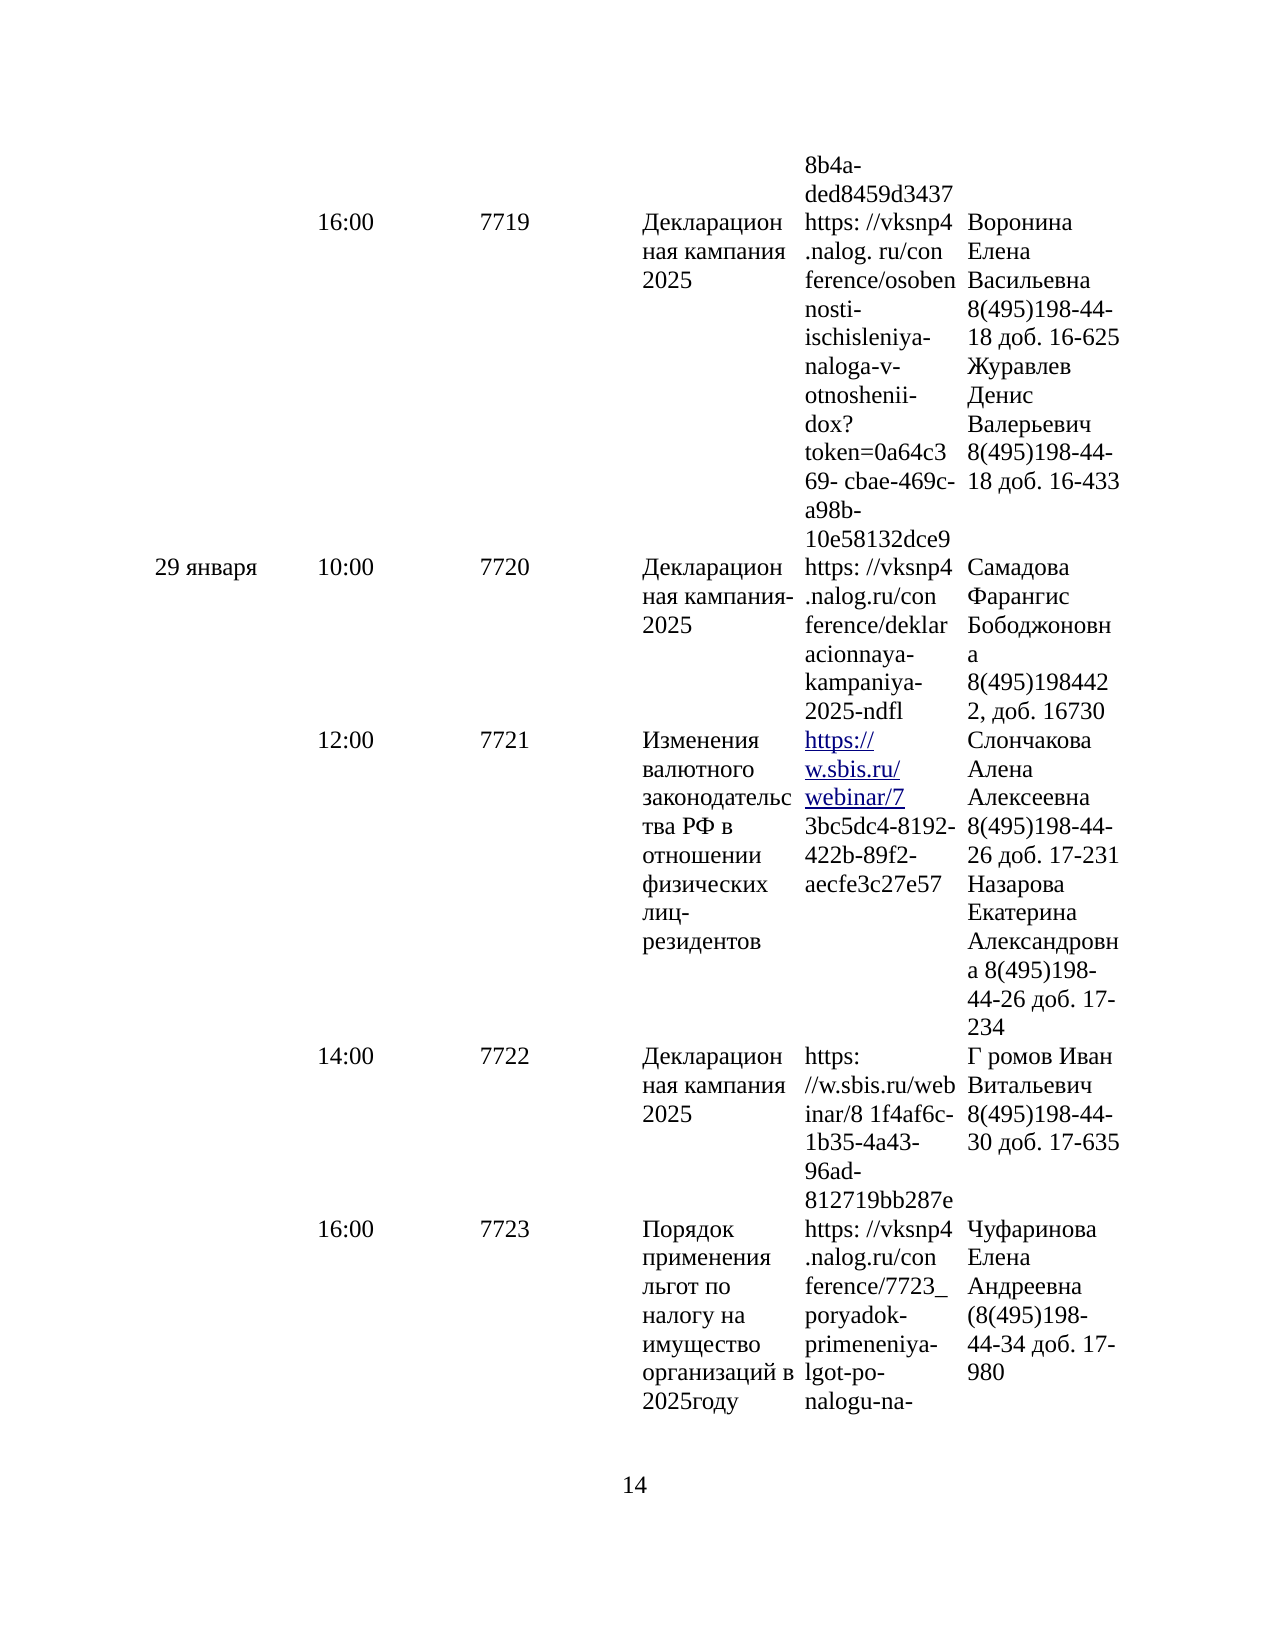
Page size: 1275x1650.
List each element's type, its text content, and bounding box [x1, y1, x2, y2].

table_cell 10:00 [313, 553, 475, 725]
table_cell https: //vksnp4 .nalog.ru/con ference/7723_poryadok- primeneniya-lgot-po- nalogu-na- [800, 1214, 962, 1415]
table_cell Декларационная кампания-2025 [638, 553, 800, 725]
table_cell 7719 [475, 208, 637, 552]
table_cell 7723 [475, 1214, 637, 1415]
table_cell Самадова Фарангис Бободжоновна 8(495)1984422, доб. 16730 [963, 553, 1125, 725]
table_cell Слончакова Алена Алексеевна 8(495)198-44-26 доб. 17-231 Назарова Екатерина Александровна 8(495)198-44-26 доб. 17-234 [963, 725, 1125, 1041]
table_cell 7722 [475, 1041, 637, 1214]
table_header [475, 150, 637, 207]
table_header [150, 150, 312, 552]
table_cell Декларационная кампания 2025 [638, 208, 800, 552]
table_cell Изменения валютного законодательства РФ в отношении физических лиц-резидентов [638, 725, 800, 1041]
table_cell 7721 [475, 725, 637, 1041]
table_cell 29 января [150, 553, 312, 1415]
table_cell 16:00 [313, 208, 475, 552]
table_cell Воронина Елена Васильевна 8(495)198-44-18 доб. 16-625 Журавлев Денис Валерьевич 8(495)198-44-18 доб. 16-433 [963, 208, 1125, 552]
table_cell https: //vksnp4 .nalog. ru/con ference/osobennosti- ischisleniya-naloga-v- otnoshenii- dox?token=0a64c369- cbae-469c-a98b- 10e58132dce9 [800, 208, 962, 552]
table_cell https://w.sbis.ru/webinar/7 3bc5dc4-8192-422b-89f2- aecfe3c27e57 [800, 725, 962, 1041]
table_header 8b4a- ded8459d3437 [800, 150, 962, 207]
table_cell 7720 [475, 553, 637, 725]
table_header [963, 150, 1125, 207]
table_cell Г ромов Иван Витальевич 8(495)198-44-30 доб. 17-635 [963, 1041, 1125, 1214]
table_cell Декларационная кампания 2025 [638, 1041, 800, 1214]
table_cell Порядок применения льгот по налогу на имущество организаций в 2025году [638, 1214, 800, 1415]
table_header [313, 150, 475, 207]
table_cell Чуфаринова Елена Андреевна (8(495)198-44-34 доб. 17-980 [963, 1214, 1125, 1415]
table_cell 14:00 [313, 1041, 475, 1214]
table_cell https: //vksnp4 .nalog.ru/con ference/deklaracionnaya- kampaniya-2025-ndfl [800, 553, 962, 725]
table_cell 12:00 [313, 725, 475, 1041]
table_cell https: //w.sbis.ru/webinar/8 1f4af6c-1b35-4a43-96ad- 812719bb287e [800, 1041, 962, 1214]
table_header [638, 150, 800, 207]
table_cell 16:00 [313, 1214, 475, 1415]
